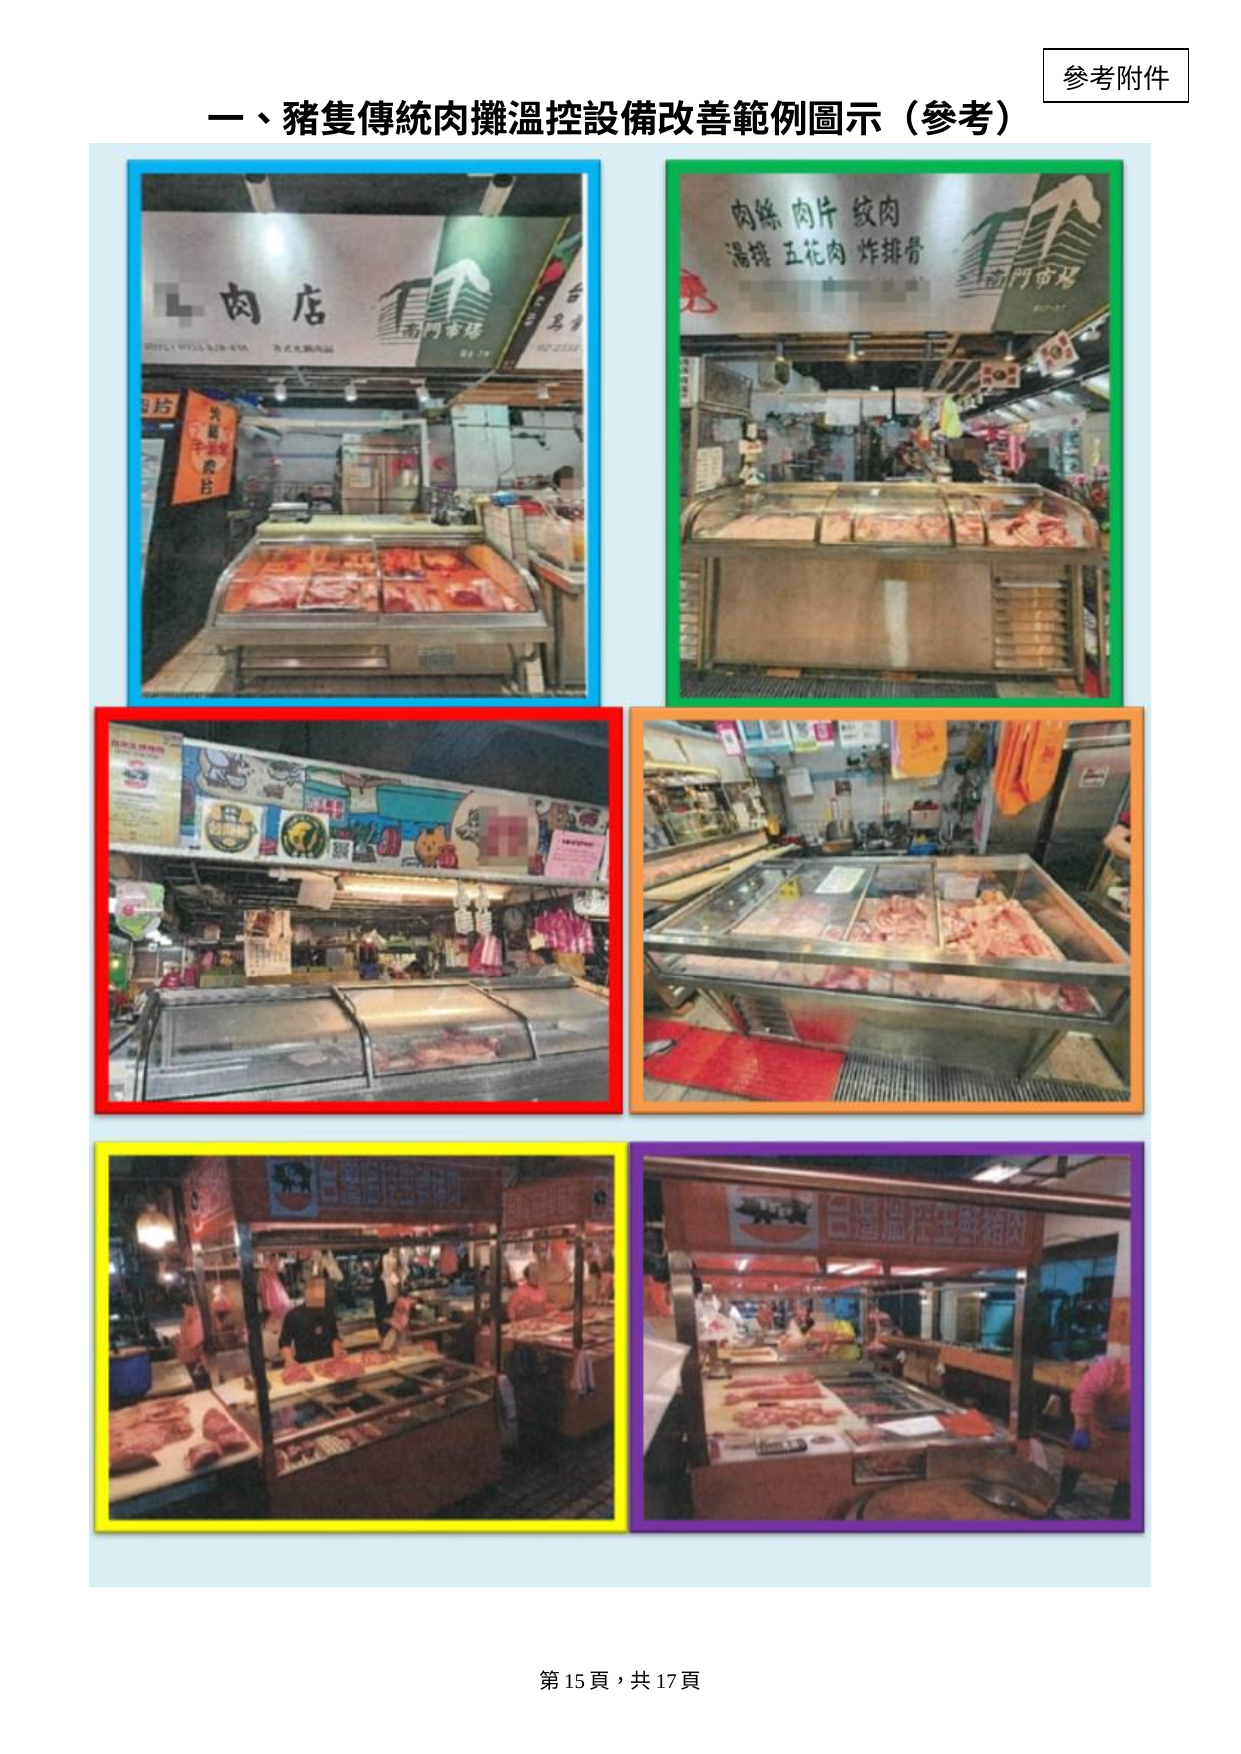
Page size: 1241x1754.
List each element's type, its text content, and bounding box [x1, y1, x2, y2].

text 參考附件 [1058, 57, 1173, 94]
picture [88, 143, 1152, 1587]
text 一、豬隻傳統肉攤溫控設備改善範例圖示（參考） [89, 89, 1152, 143]
